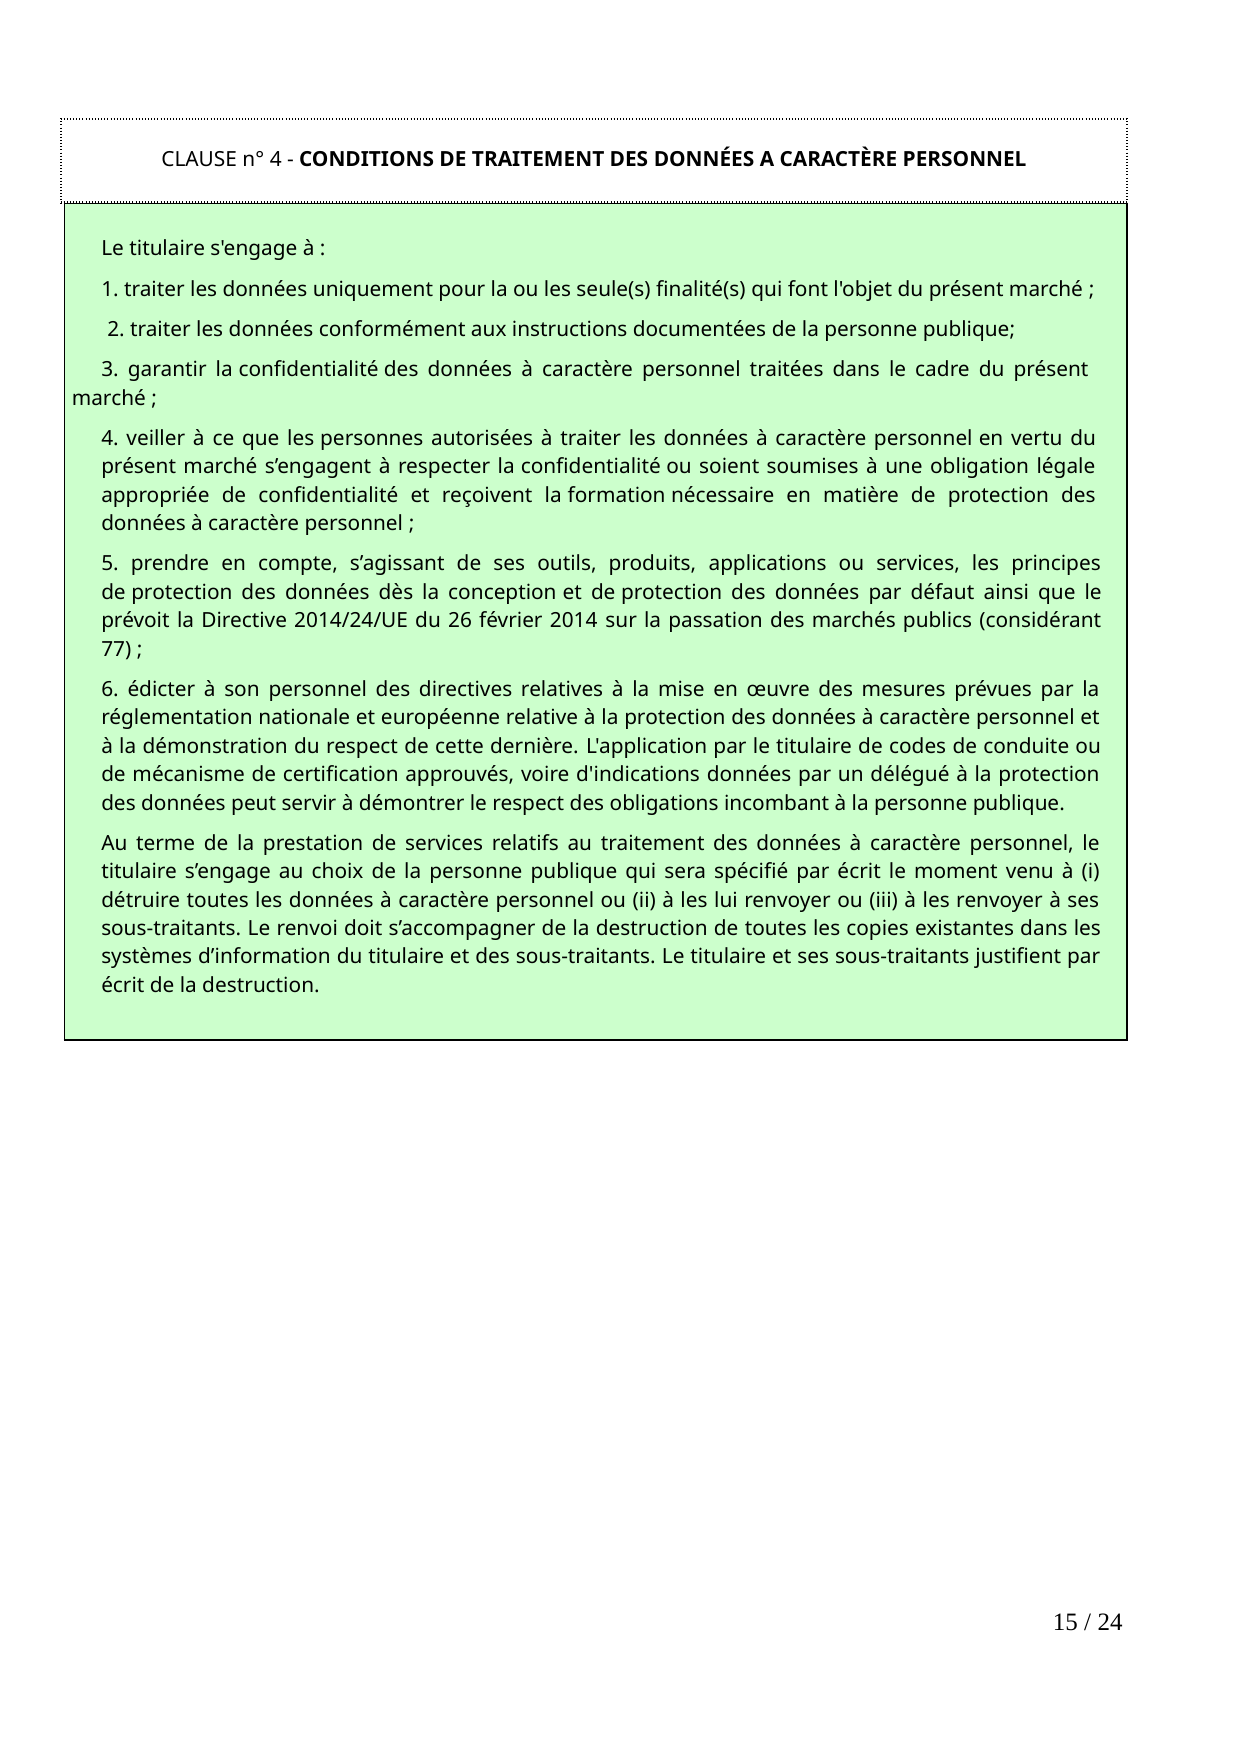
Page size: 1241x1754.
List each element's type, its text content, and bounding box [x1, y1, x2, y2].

table_header CLAUSE n° 4 - CONDITIONS DE TRAITEMENT DES DONNÉES A CARACTÈRE PERSONNEL [61, 118, 1127, 201]
table_header Le titulaire s'engage à : 1. traiter les données uniquement pour la ou les seule(s) finalité(s) qui font l'objet du présent marché ; 2. traiter les données conformément aux instructions documentées de la personne publique; 3. garantir la confidentialité des données à caractère personnel traitées dans le cadre du présent marché ; 4. veiller à ce que les personnes autorisées à traiter les données à caractère personnel en vertu du présent marché s’engagent à respecter la confidentialité ou soient soumises à une obligation légale appropriée de confidentialité et reçoivent la formation nécessaire en matière de protection des données à caractère personnel ; 5. prendre en compte, s’agissant de ses outils, produits, applications ou services, les principes de protection des données dès la conception et de protection des données par défaut ainsi que le prévoit la Directive 2014/24/UE du 26 février 2014 sur la passation des marchés publics (considérant 77) ; 6. édicter à son personnel des directives relatives à la mise en œuvre des mesures prévues par la réglementation nationale et européenne relative à la protection des données à caractère personnel et à la démonstration du respect de cette dernière. L'application par le titulaire de codes de conduite ou de mécanisme de certification approuvés, voire d'indications données par un délégué à la protection des données peut servir à démontrer le respect des obligations incombant à la personne publique. Au terme de la prestation de services relatifs au traitement des données à caractère personnel, le titulaire s’engage au choix de la personne publique qui sera spécifié par écrit le moment venu à (i) détruire toutes les données à caractère personnel ou (ii) à les lui renvoyer ou (iii) à les renvoyer à ses sous-traitants. Le renvoi doit s’accompagner de la destruction de toutes les copies existantes dans les systèmes d’information du titulaire et des sous-traitants. Le titulaire et ses sous-traitants justifient par écrit de la destruction. [65, 204, 1126, 1039]
